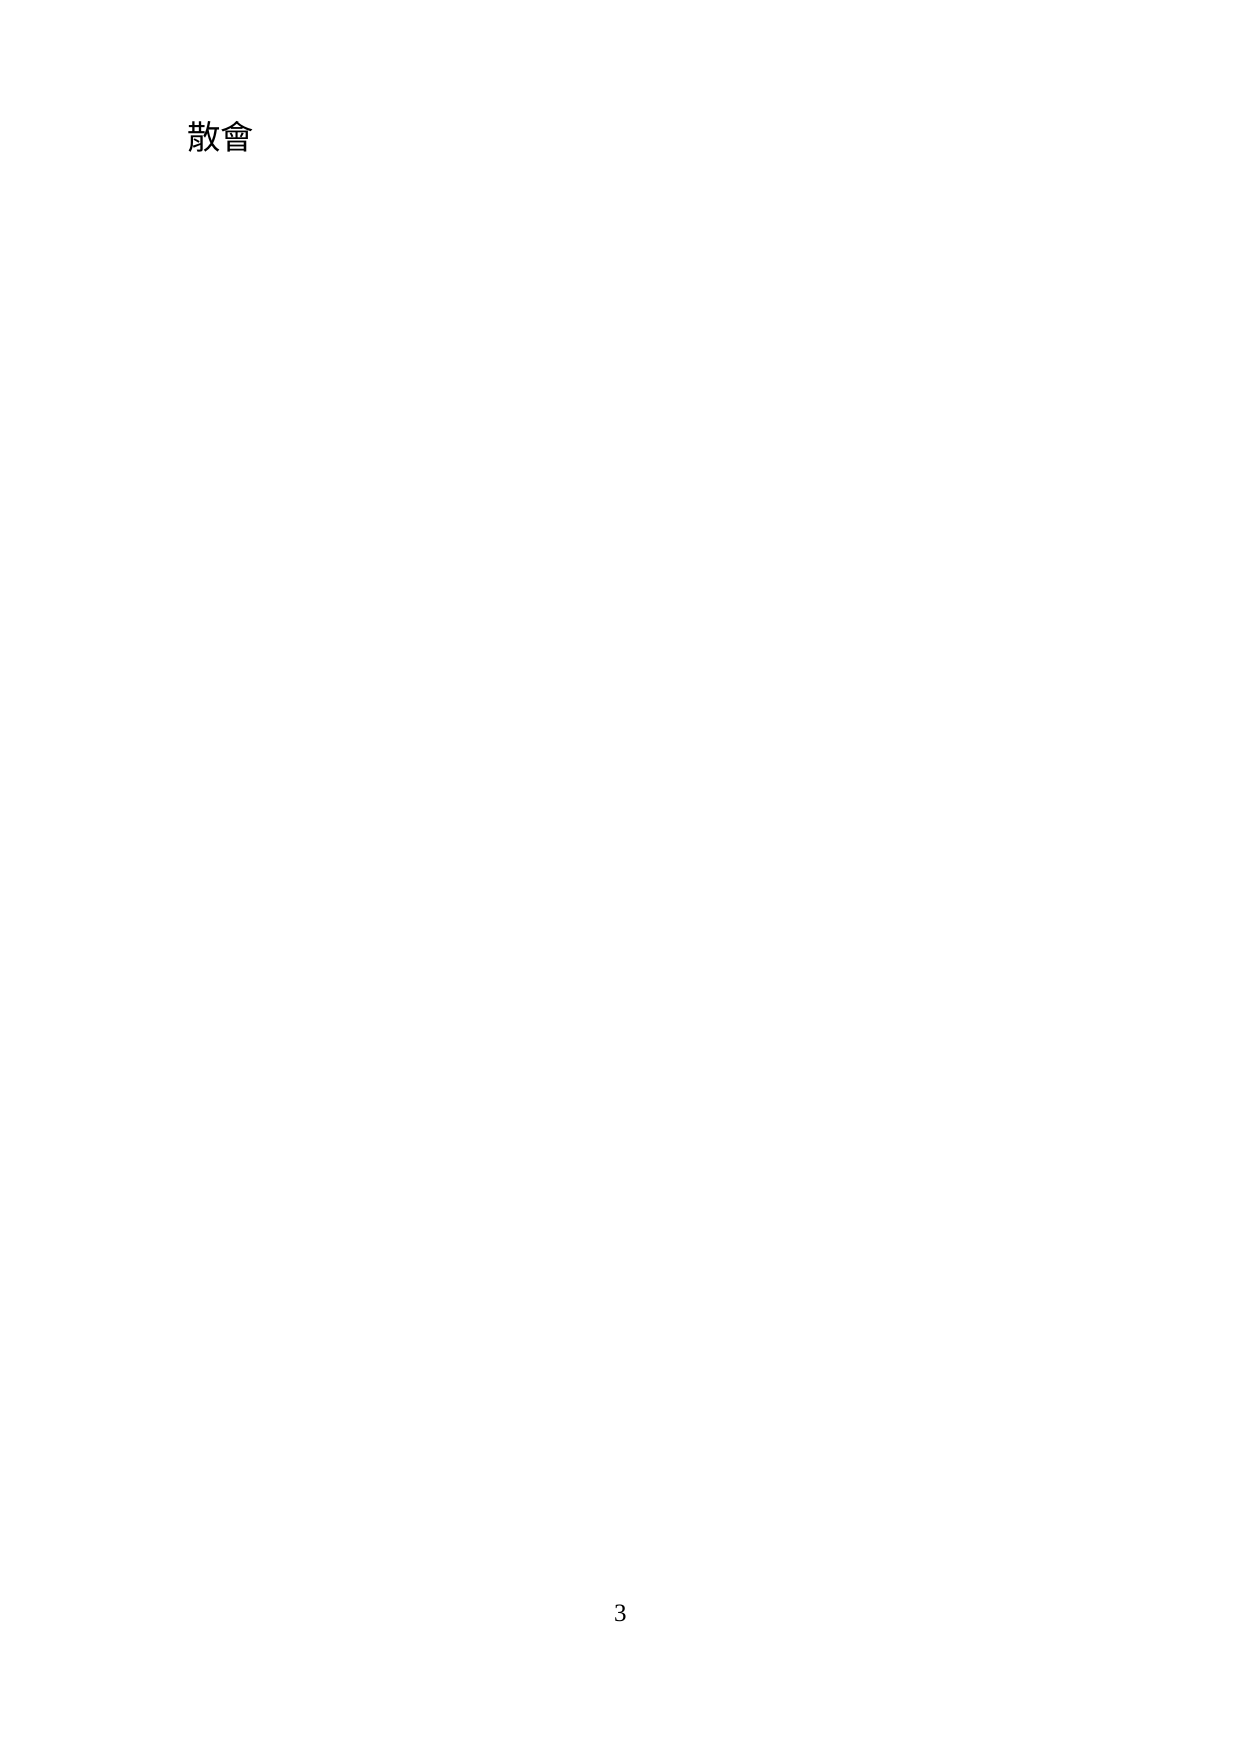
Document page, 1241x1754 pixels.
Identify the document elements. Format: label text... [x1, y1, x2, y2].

text 散會 [187, 93, 1053, 156]
